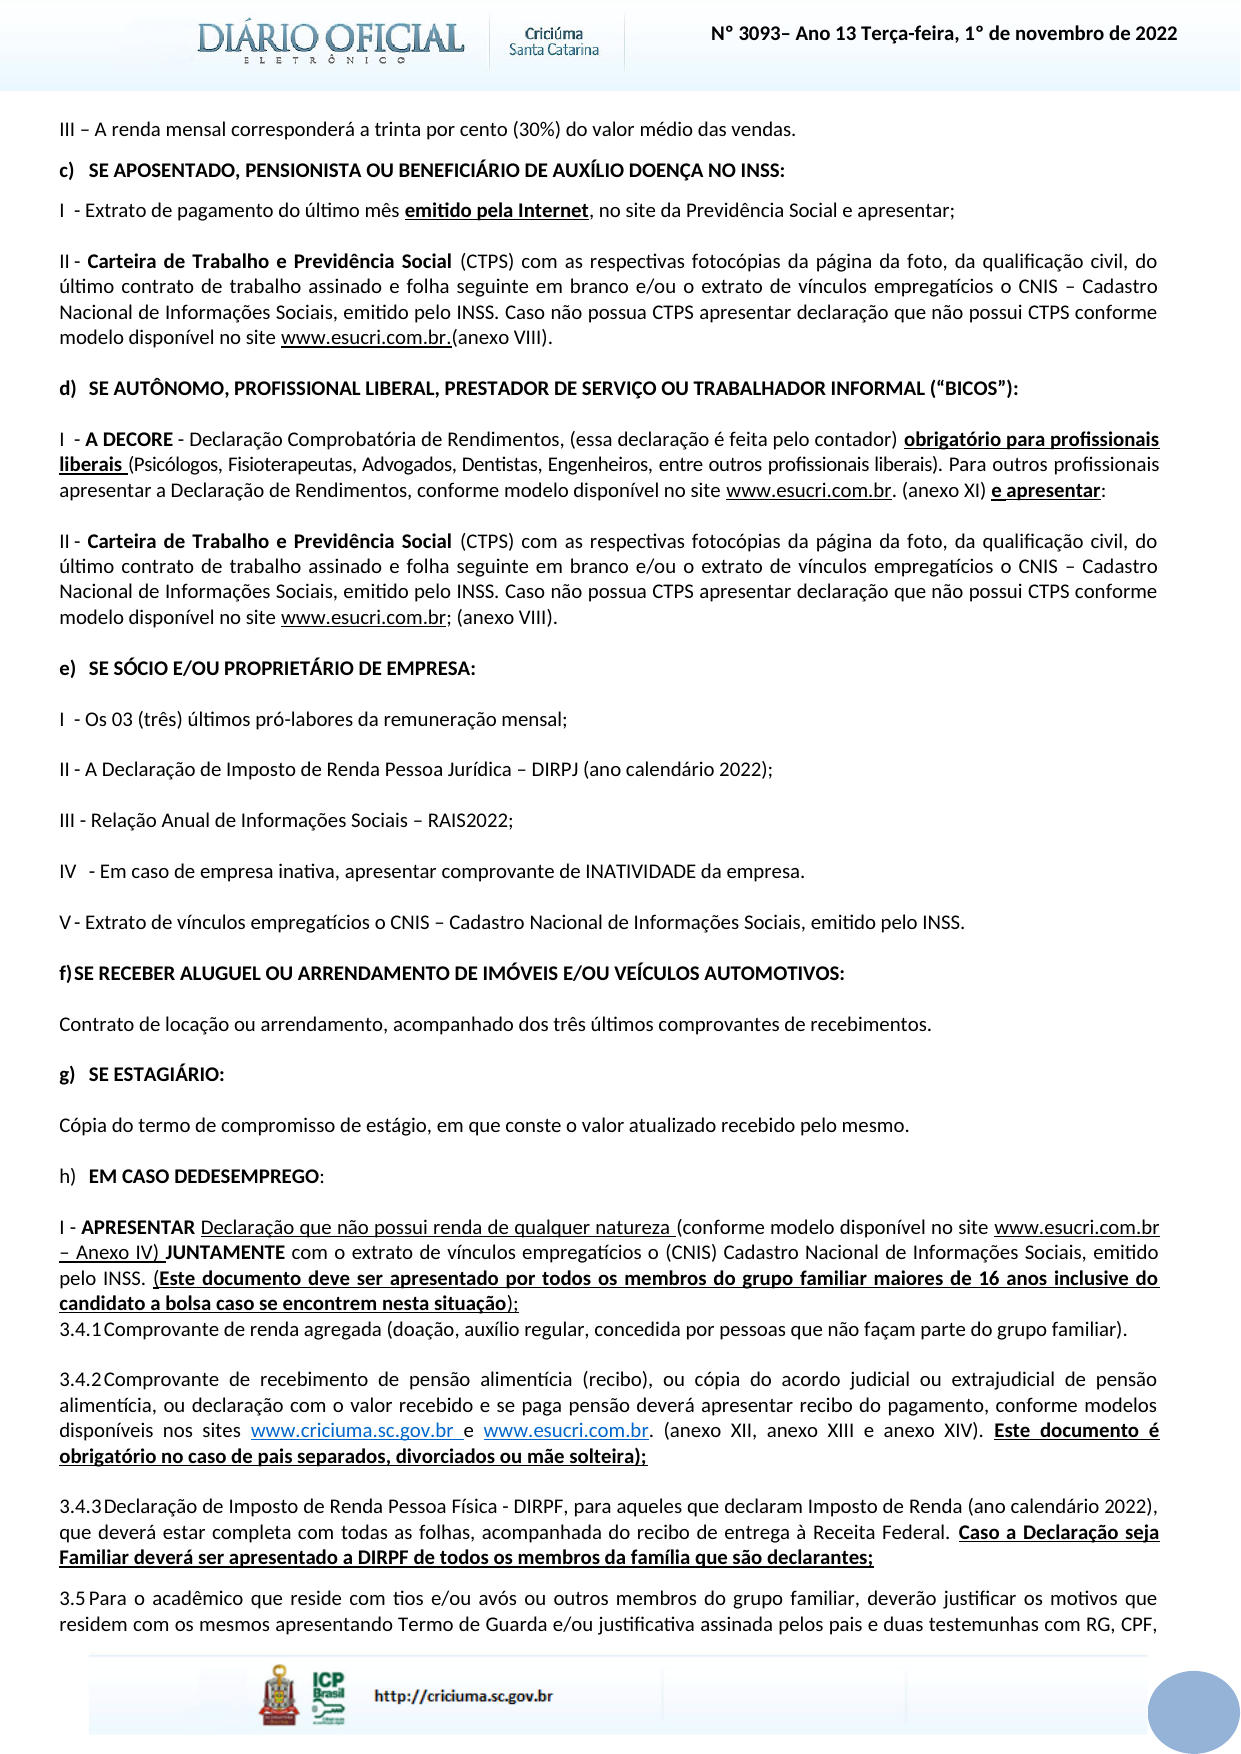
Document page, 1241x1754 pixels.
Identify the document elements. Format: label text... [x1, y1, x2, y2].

list - Em caso de empresa inativa, apresentar comprovante de INATIVIDADE da empresa. [59, 858, 1159, 884]
list EM CASO DEDESEMPREGO: [59, 1163, 1167, 1189]
list - Carteira de Trabalho e Previdência Social (CTPS) com as respectivas fotocópias da página da foto, da qualificação civil, do último contrato de trabalho assinado e folha seguinte em branco e/ou o extrato de vínculos empregatícios o CNIS – Cadastro Nacional de Informações Sociais, emitido pelo INSS. Caso não possua CTPS apresentar declaração que não possui CTPS conforme modelo disponível no site www.esucri.com.br; (anexo VIII). [59, 528, 1159, 629]
list SE APOSENTADO, PENSIONISTA OU BENEFICIÁRIO DE AUXÍLIO DOENÇA NO INSS: [59, 157, 1167, 182]
list SE SÓCIO E/OU PROPRIETÁRIO DE EMPRESA: [59, 655, 1167, 680]
list Comprovante de recebimento de pensão alimentícia (recibo), ou cópia do acordo judicial ou extrajudicial de pensão alimentícia, ou declaração com o valor recebido e se paga pensão deverá apresentar recibo do pagamento, conforme modelos disponíveis nos sites www.criciuma.sc.gov.br e www.esucri.com.br. (anexo XII, anexo XIII e anexo XIV). Este documento é obrigatório no caso de pais separados, divorciados ou mãe solteira); [59, 1367, 1159, 1468]
text Cópia do termo de compromisso de estágio, em que conste o valor atualizado recebido pelo mesmo. [59, 1112, 1159, 1138]
list III - Relação Anual de Informações Sociais – RAIS2022; [59, 807, 1159, 833]
list SE ESTAGIÁRIO: [59, 1062, 1167, 1087]
list - Carteira de Trabalho e Previdência Social (CTPS) com as respectivas fotocópias da página da foto, da qualificação civil, do último contrato de trabalho assinado e folha seguinte em branco e/ou o extrato de vínculos empregatícios o CNIS – Cadastro Nacional de Informações Sociais, emitido pelo INSS. Caso não possua CTPS apresentar declaração que não possui CTPS conforme modelo disponível no site www.esucri.com.br.(anexo VIII). [59, 248, 1159, 350]
list - A DECORE - Declaração Comprobatória de Rendimentos, (essa declaração é feita pelo contador) obrigatório para profissionais liberais (Psicólogos, Fisioterapeutas, Advogados, Dentistas, Engenheiros, entre outros profissionais liberais). Para outros profissionais apresentar a Declaração de Rendimentos, conforme modelo disponível no site www.esucri.com.br. (anexo XI) e apresentar: [59, 426, 1159, 502]
text Contrato de locação ou arrendamento, acompanhado dos três últimos comprovantes de recebimentos. [59, 1011, 1159, 1036]
list - Extrato de pagamento do último mês emitido pela Internet, no site da Previdência Social e apresentar; [59, 197, 1159, 223]
text I - APRESENTAR Declaração que não possui renda de qualquer natureza (conforme modelo disponível no site www.esucri.com.br – Anexo IV) JUNTAMENTE com o extrato de vínculos empregatícios o (CNIS) Cadastro Nacional de Informações Sociais, emitido pelo INSS. (Este documento deve ser apresentado por todos os membros do grupo familiar maiores de 16 anos inclusive do candidato a bolsa caso se encontrem nesta situação); [59, 1214, 1159, 1316]
list - Os 03 (três) últimos pró-labores da remuneração mensal; [59, 706, 1159, 731]
list SE AUTÔNOMO, PROFISSIONAL LIBERAL, PRESTADOR DE SERVIÇO OU TRABALHADOR INFORMAL (“BICOS”): [59, 375, 1159, 401]
list Para o acadêmico que reside com tios e/ou avós ou outros membros do grupo familiar, deverão justificar os motivos que residem com os mesmos apresentando Termo de Guarda e/ou justificativa assinada pelos pais e duas testemunhas com RG, CPF, [59, 1585, 1159, 1636]
list Comprovante de renda agregada (doação, auxílio regular, concedida por pessoas que não façam parte do grupo familiar). [59, 1316, 1159, 1341]
list Declaração de Imposto de Renda Pessoa Física - DIRPF, para aqueles que declaram Imposto de Renda (ano calendário 2022), que deverá estar completa com todas as folhas, acompanhada do recibo de entrega à Receita Federal. Caso a Declaração seja Familiar deverá ser apresentado a DIRPF de todos os membros da família que são declarantes; [59, 1494, 1159, 1570]
list - A Declaração de Imposto de Renda Pessoa Jurídica – DIRPJ (ano calendário 2022); [59, 757, 1159, 782]
list - Extrato de vínculos empregatícios o CNIS – Cadastro Nacional de Informações Sociais, emitido pelo INSS. [59, 909, 1159, 934]
list SE RECEBER ALUGUEL OU ARRENDAMENTO DE IMÓVEIS E/OU VEÍCULOS AUTOMOTIVOS: [59, 960, 1159, 985]
list III – A renda mensal corresponderá a trinta por cento (30%) do valor médio das vendas. [59, 116, 1159, 141]
